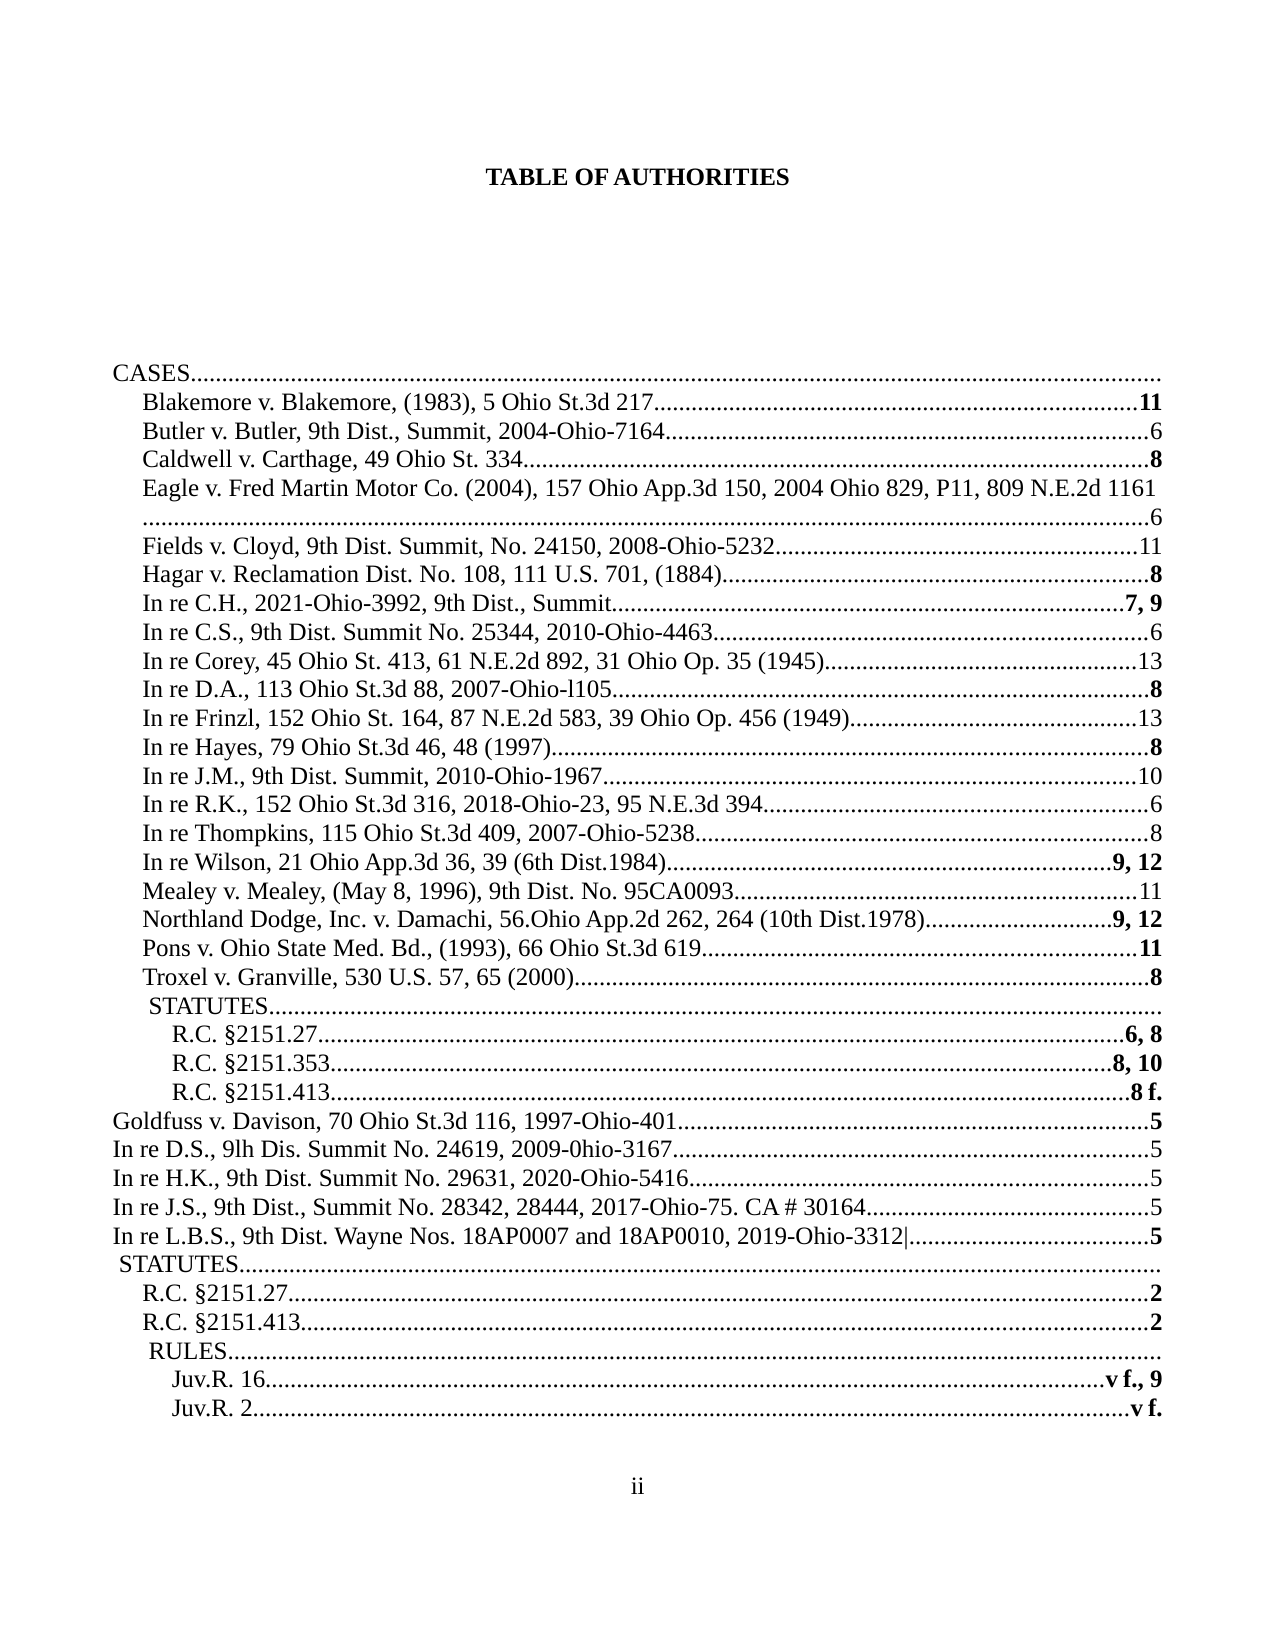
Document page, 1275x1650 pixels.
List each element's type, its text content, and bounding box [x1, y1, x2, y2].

text RULES [142, 1336, 1162, 1364]
text Fields v. Cloyd, 9th Dist. Summit, No. 24150, 2008-Ohio-5232 11 [142, 531, 1162, 559]
text CASES [112, 358, 1162, 387]
text STATUTES [112, 1249, 1162, 1278]
text R.C. §2151.413 2 [142, 1307, 1162, 1336]
text In re C.H., 2021-Ohio-3992, 9th Dist., Summit 7, 9 [142, 588, 1162, 617]
text Northland Dodge, Inc. v. Damachi, 56.Ohio App.2d 262, 264 (10th Dist.1978) 9, 12 [142, 904, 1162, 933]
text In re H.K., 9th Dist. Summit No. 29631, 2020-Ohio-5416 5 [112, 1163, 1162, 1192]
text R.C. §2151.27 6, 8 [172, 1019, 1162, 1048]
text R.C. §2151.353 8, 10 [172, 1048, 1162, 1077]
text In re J.M., 9th Dist. Summit, 2010-Ohio-1967 10 [142, 761, 1162, 789]
text STATUTES [142, 991, 1162, 1019]
text In re Frinzl, 152 Ohio St. 164, 87 N.E.2d 583, 39 Ohio Op. 456 (1949) 13 [142, 703, 1162, 732]
text In re L.B.S., 9th Dist. Wayne Nos. 18AP0007 and 18AP0010, 2019-Ohio-3312| 5 [112, 1221, 1162, 1249]
text Butler v. Butler, 9th Dist., Summit, 2004-Ohio-7164 6 [142, 416, 1162, 444]
text Troxel v. Granville, 530 U.S. 57, 65 (2000) 8 [142, 962, 1162, 991]
text In re R.K., 152 Ohio St.3d 316, 2018-Ohio-23, 95 N.E.3d 394 6 [142, 789, 1162, 818]
text In re D.S., 9lh Dis. Summit No. 24619, 2009-0hio-3167 5 [112, 1134, 1162, 1163]
text Eagle v. Fred Martin Motor Co. (2004), 157 Ohio App.3d 150, 2004 Ohio 829, P11, 809 N.E.2d 1161 6 [142, 473, 1162, 531]
text R.C. §2151.27 2 [142, 1278, 1162, 1307]
text Juv.R. 2 v f. [172, 1393, 1162, 1422]
text Goldfuss v. Davison, 70 Ohio St.3d 116, 1997-Ohio-401 5 [112, 1106, 1162, 1134]
text In re D.A., 113 Ohio St.3d 88, 2007-Ohio-l105 8 [142, 674, 1162, 703]
text Caldwell v. Carthage, 49 Ohio St. 334 8 [142, 444, 1162, 473]
text In re Hayes, 79 Ohio St.3d 46, 48 (1997) 8 [142, 732, 1162, 761]
text Hagar v. Reclamation Dist. No. 108, 111 U.S. 701, (1884) 8 [142, 559, 1162, 588]
subtitle TABLE OF AUTHORITIES [112, 162, 1162, 191]
text Pons v. Ohio State Med. Bd., (1993), 66 Ohio St.3d 619 11 [142, 933, 1162, 962]
text R.C. §2151.413 8 f. [172, 1077, 1162, 1106]
text In re Thompkins, 115 Ohio St.3d 409, 2007-Ohio-5238 8 [142, 818, 1162, 847]
text In re Corey, 45 Ohio St. 413, 61 N.E.2d 892, 31 Ohio Op. 35 (1945) 13 [142, 646, 1162, 674]
text Blakemore v. Blakemore, (1983), 5 Ohio St.3d 217 11 [142, 387, 1162, 416]
text In re C.S., 9th Dist. Summit No. 25344, 2010-Ohio-4463 6 [142, 617, 1162, 646]
text In re J.S., 9th Dist., Summit No. 28342, 28444, 2017-Ohio-75. CA # 30164 5 [112, 1192, 1162, 1221]
text In re Wilson, 21 Ohio App.3d 36, 39 (6th Dist.1984) 9, 12 [142, 847, 1162, 876]
text Juv.R. 16 v f., 9 [172, 1364, 1162, 1393]
text Mealey v. Mealey, (May 8, 1996), 9th Dist. No. 95CA0093 11 [142, 876, 1162, 904]
